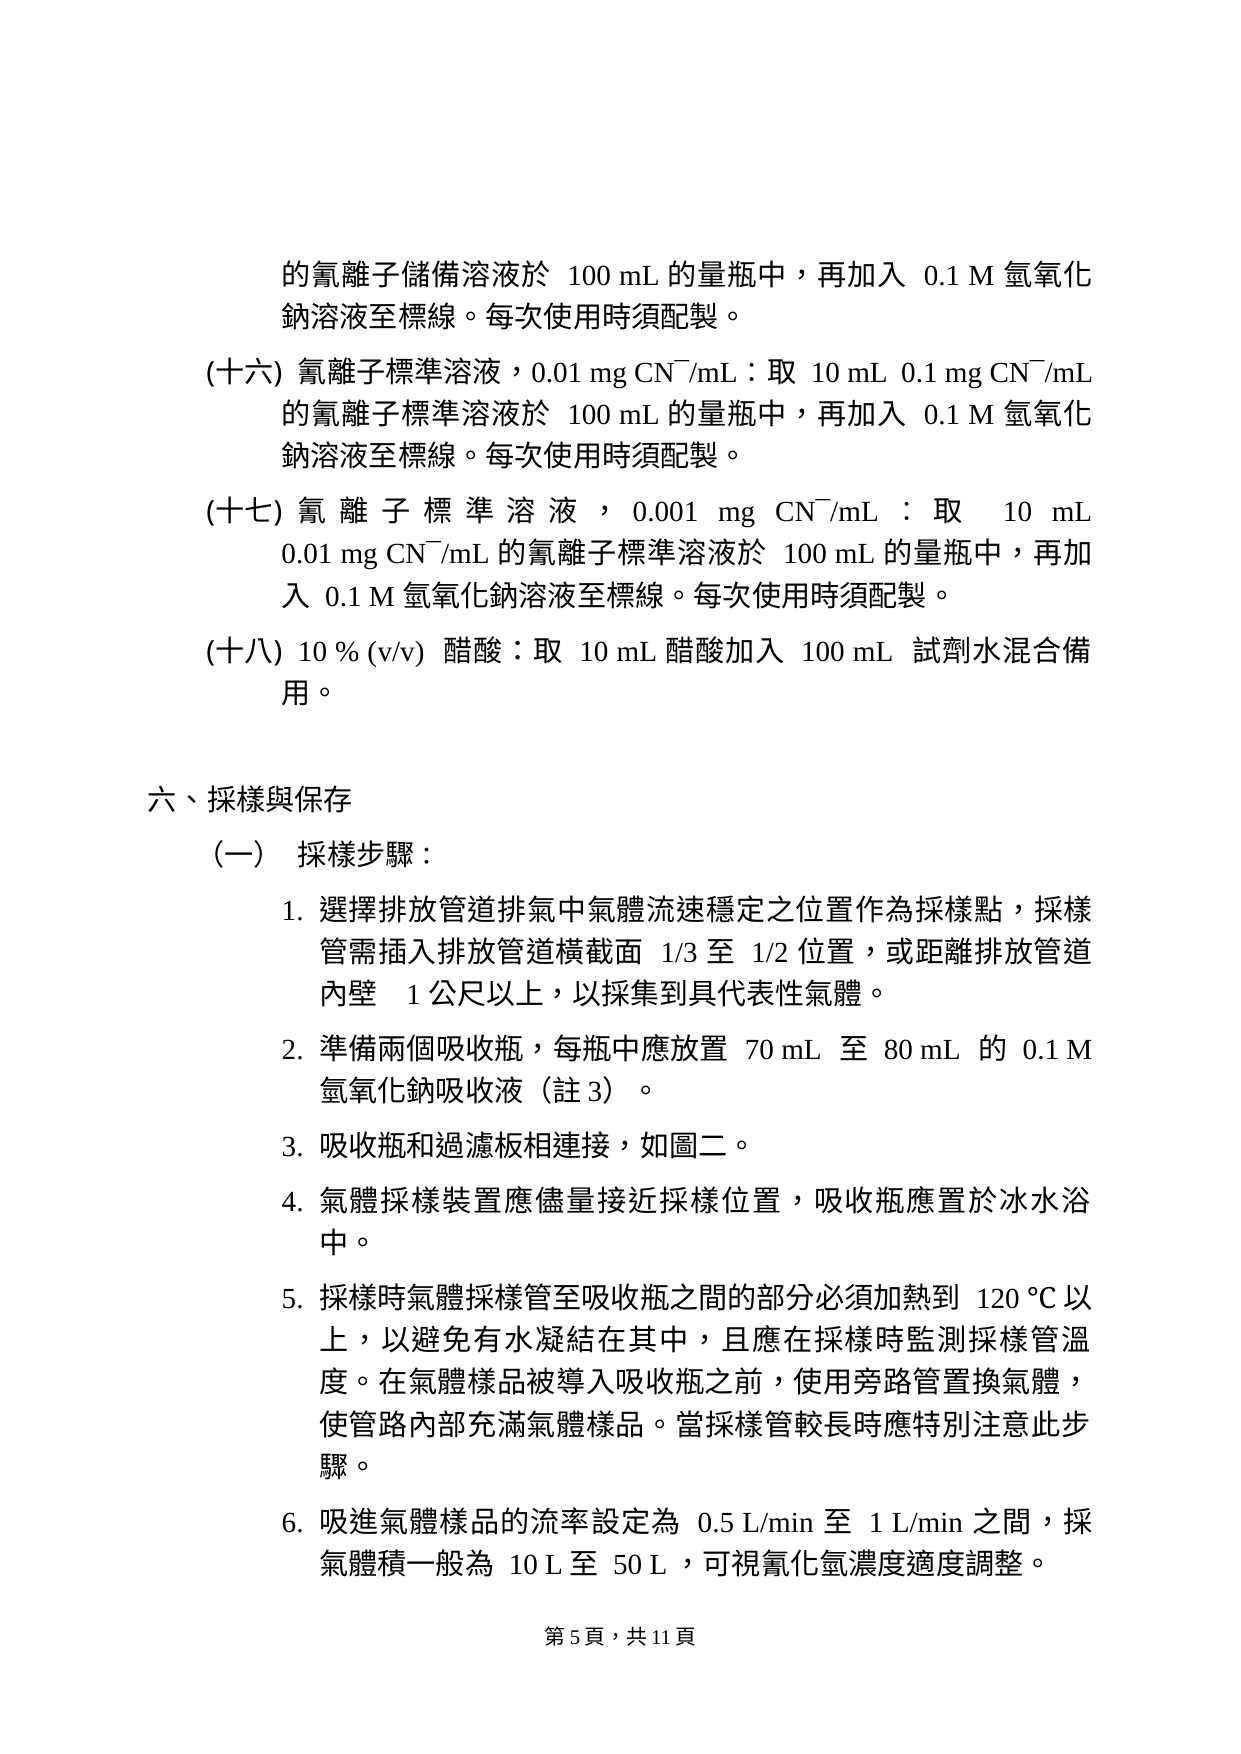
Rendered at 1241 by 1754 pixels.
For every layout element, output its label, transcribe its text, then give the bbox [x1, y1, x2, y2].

list 吸進氣體樣品的流率設定為 0.5 L/min 至 1 L/min 之間，採氣體積一般為 10 L 至 50 L ，可視氰化氫濃度適度調整。 [281, 1498, 1092, 1583]
list 選擇排放管道排氣中氣體流速穩定之位置作為採樣點，採樣管需插入排放管道橫截面 1/3 至 1/2 位置，或距離排放管道內壁 1 公尺以上，以採集到具代表性氣體。 [281, 886, 1092, 1013]
list 吸收瓶和過濾板相連接，如圖二。 [281, 1123, 1092, 1165]
list 的氰離子儲備溶液於 100 mL 的量瓶中，再加入 0.1 M 氫氧化鈉溶液至標線。每次使用時須配製。 [206, 251, 1092, 336]
list 採樣時氣體採樣管至吸收瓶之間的部分必須加熱到 120 ℃ 以上，以避免有水凝結在其中，且應在採樣時監測採樣管溫度。在氣體樣品被導入吸收瓶之前，使用旁路管置換氣體，使管路內部充滿氣體樣品。當採樣管較長時應特別注意此步驟。 [281, 1274, 1092, 1486]
list 採樣步驟： [195, 831, 1092, 873]
list 準備兩個吸收瓶，每瓶中應放置 70 mL 至 80 mL 的 0.1 M 氫氧化鈉吸收液（註3）。 [281, 1025, 1092, 1110]
list 氰離子標準溶液，0.001 mg CN¯/mL：取 10 mL 0.01 mg CN¯/mL 的氰離子標準溶液於 100 mL 的量瓶中，再加入 0.1 M 氫氧化鈉溶液至標線。每次使用時須配製。 [206, 488, 1092, 614]
list 氰離子標準溶液，0.01 mg CN¯/mL：取 10 mL 0.1 mg CN¯/mL 的氰離子標準溶液於 100 mL 的量瓶中，再加入 0.1 M 氫氧化鈉溶液至標線。每次使用時須配製。 [206, 348, 1092, 475]
list 10 % (v/v) 醋酸：取 10 mL 醋酸加入 100 mL 試劑水混合備用。 [206, 627, 1092, 712]
list 採樣與保存 [148, 776, 1092, 819]
list 氣體採樣裝置應儘量接近採樣位置，吸收瓶應置於冰水浴中。 [281, 1177, 1092, 1262]
